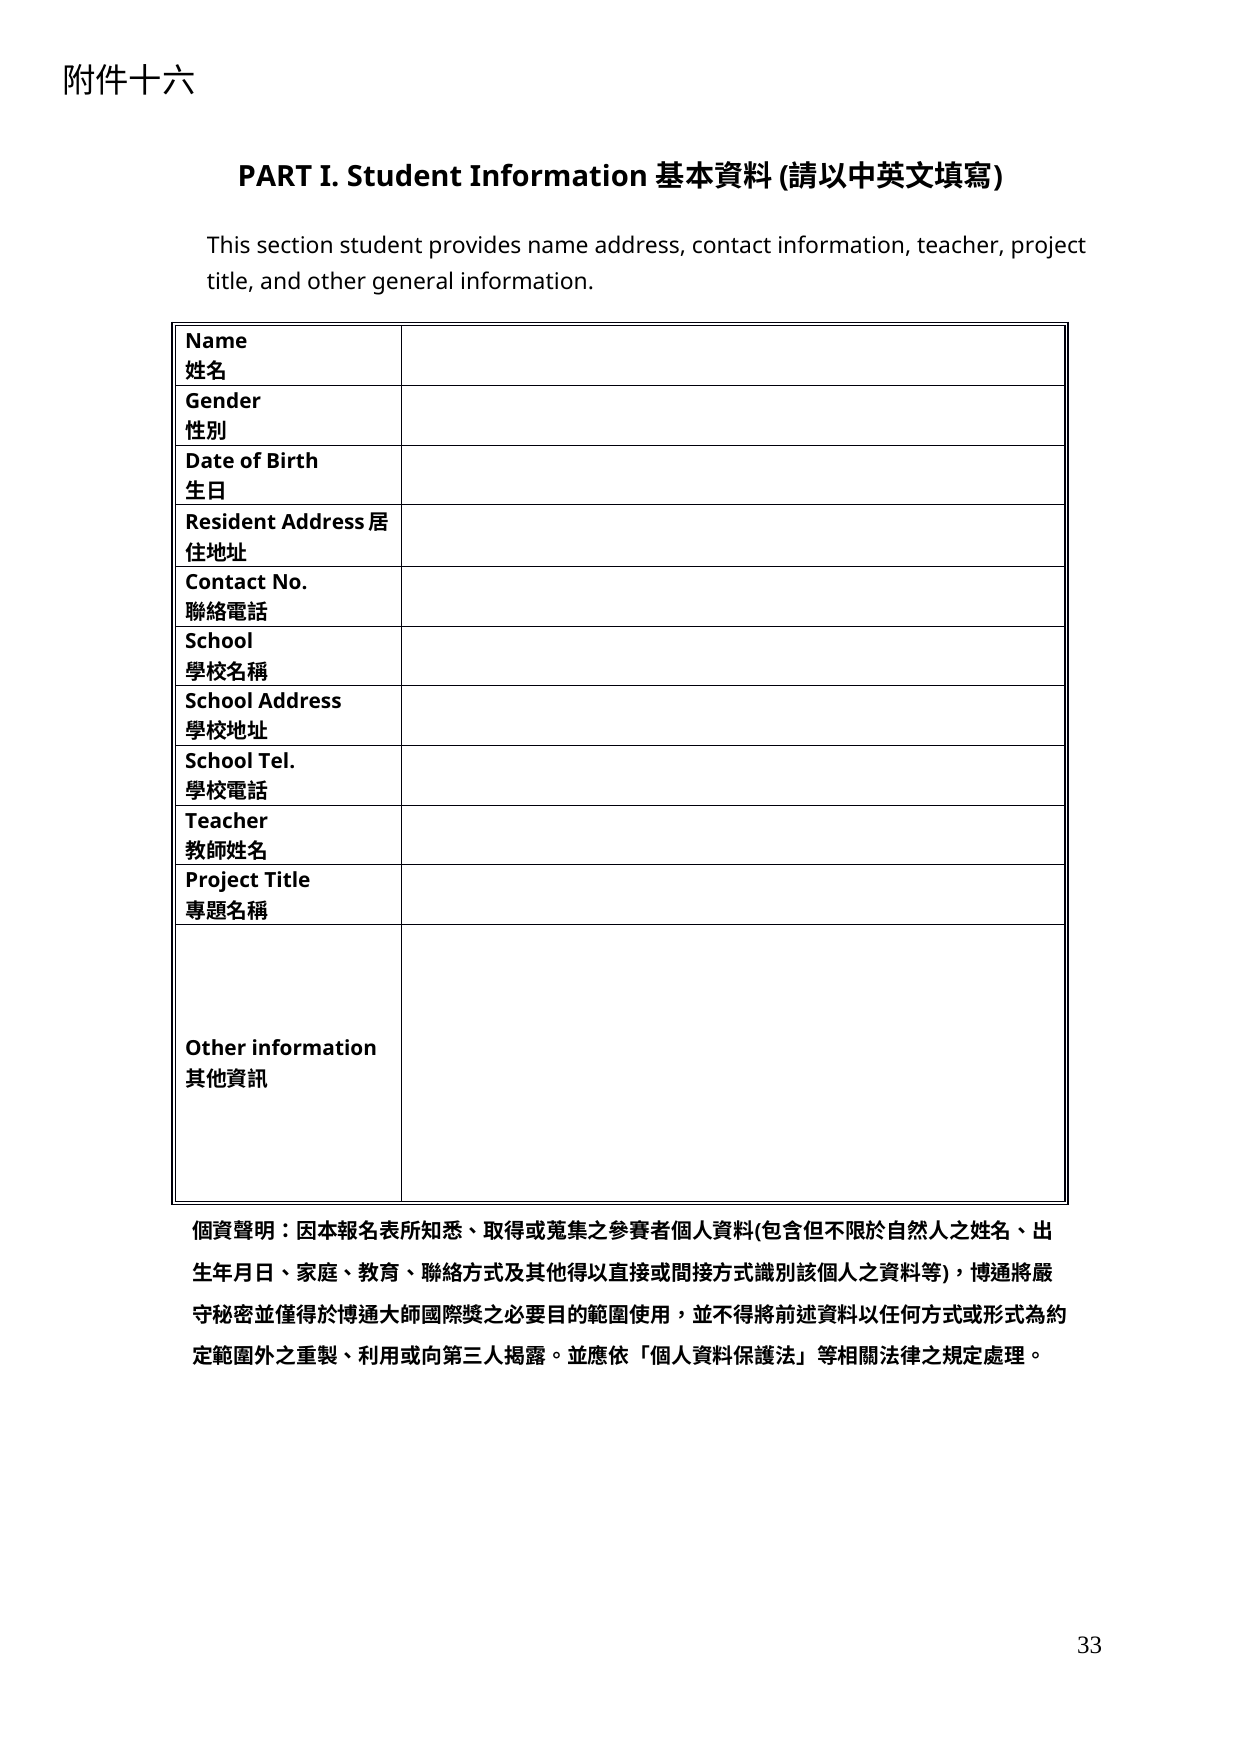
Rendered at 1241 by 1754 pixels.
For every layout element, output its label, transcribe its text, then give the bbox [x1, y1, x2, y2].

table_cell Gender 性別 [176, 386, 401, 445]
table_cell [402, 446, 1064, 504]
table_cell Date of Birth 生日 [176, 446, 401, 504]
table_cell [402, 386, 1064, 445]
table_header Name 姓名 [176, 326, 401, 385]
table_cell Other information 其他資訊 [176, 925, 401, 1201]
table_cell Teacher 教師姓名 [176, 806, 401, 864]
table_cell [402, 686, 1064, 745]
table_cell School Tel. 學校電話 [176, 746, 401, 805]
table_cell [402, 925, 1064, 1201]
table_cell [402, 806, 1064, 864]
table_header [402, 326, 1064, 385]
table_cell [402, 567, 1064, 626]
table_cell School 學校名稱 [176, 627, 401, 685]
table_cell Contact No. 聯絡電話 [176, 567, 401, 626]
text PART I. Student Information 基本資料 (請以中英文填寫) [118, 152, 1122, 195]
table_cell [402, 505, 1064, 566]
table_cell [402, 746, 1064, 805]
table_cell Project Title 專題名稱 [176, 865, 401, 924]
table_cell [402, 627, 1064, 685]
table_cell [402, 865, 1064, 924]
table_cell Resident Address居住地址 [176, 505, 401, 566]
text 個資聲明：因本報名表所知悉、取得或蒐集之參賽者個人資料(包含但不限於自然人之姓名、出生年月日、家庭、教育、聯絡方式及其他得以直接或間接方式識別該個人之資料等)，博通將嚴守秘密並僅得於博通大師國際獎之必要目的範圍使用，並不得將前述資料以任何方式或形式為約定範圍外之重製、利用或向第三人揭露。並應依「個人資料保護法」等相關法律之規定處理。 [192, 1205, 1069, 1372]
text This section student provides name address, contact information, teacher, project title, and other general information. [207, 229, 1122, 296]
table_cell School Address 學校地址 [176, 686, 401, 745]
